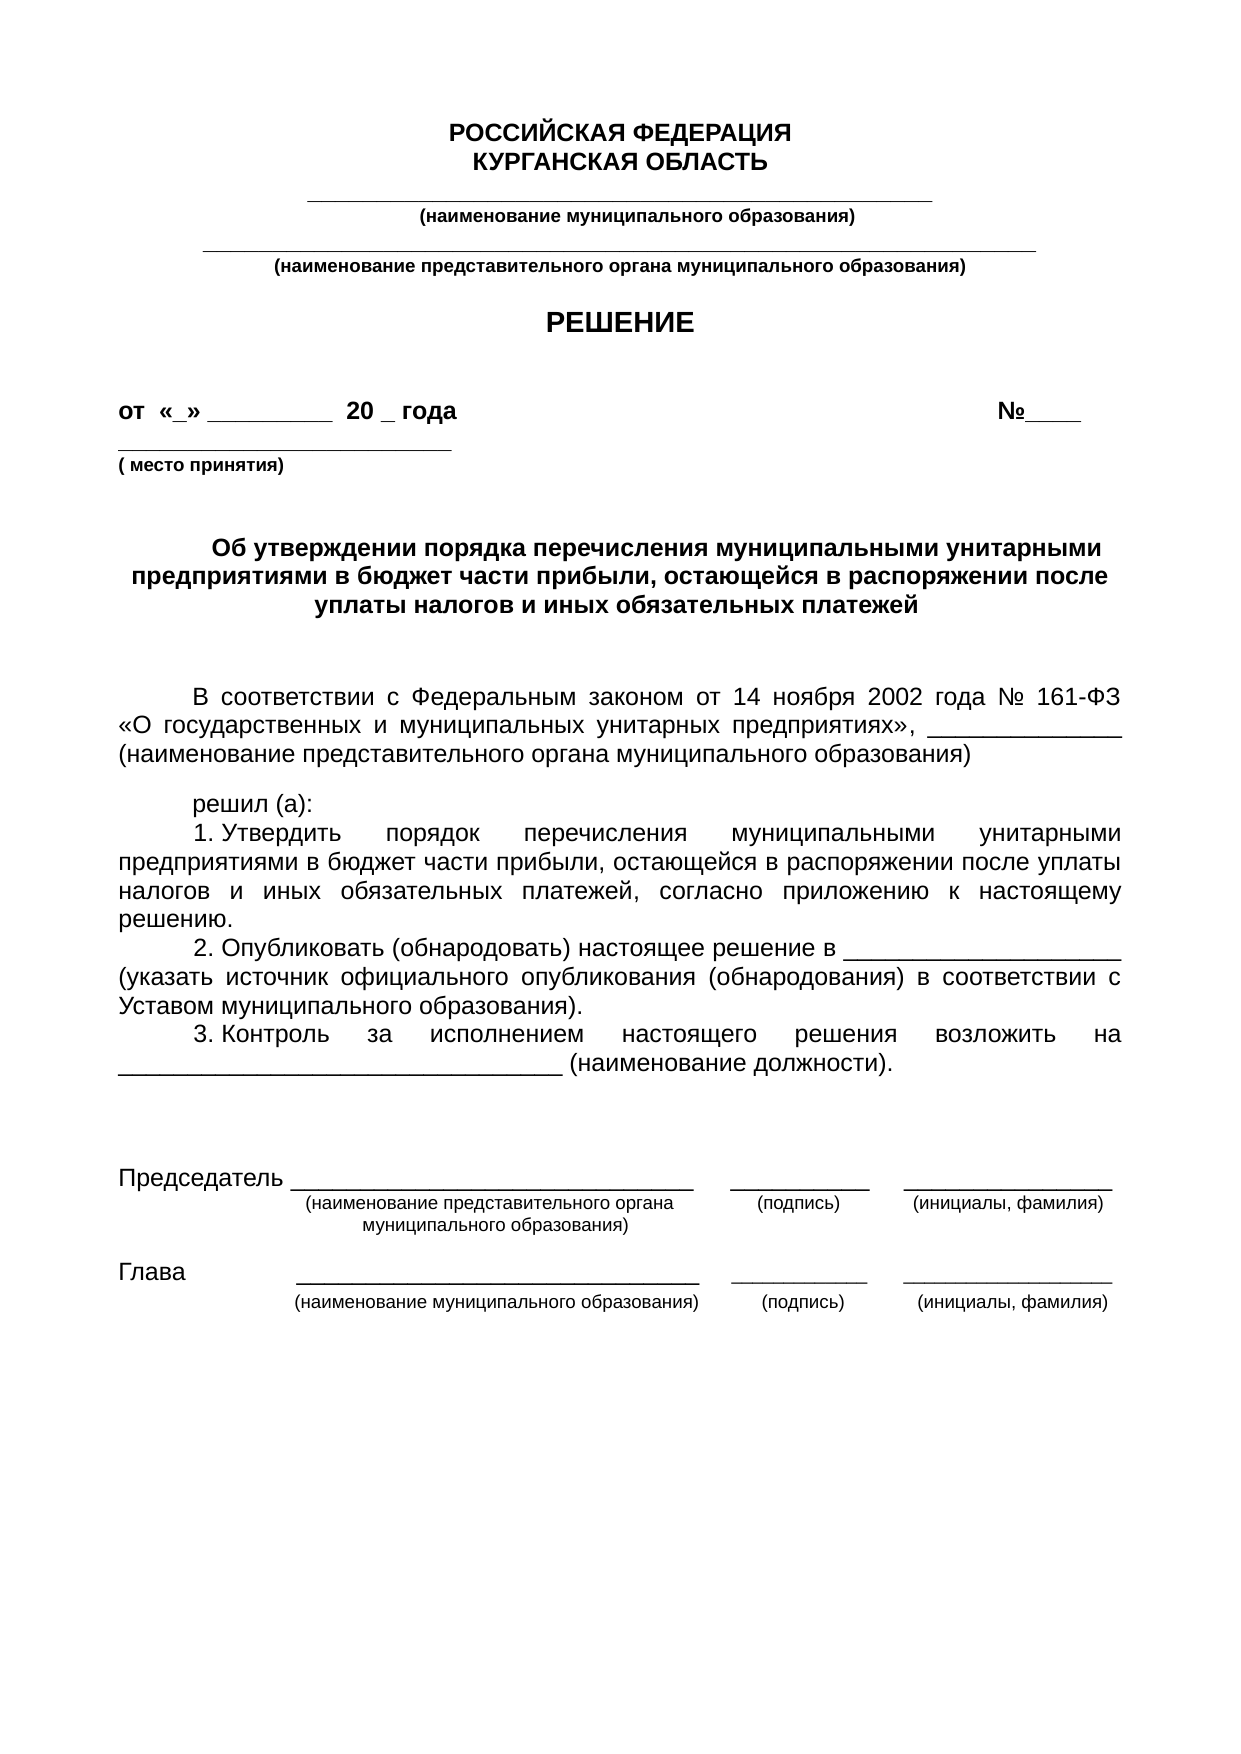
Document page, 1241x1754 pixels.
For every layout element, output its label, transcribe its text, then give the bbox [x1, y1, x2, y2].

text (наименование представительного органа муниципального образования) [118, 255, 1122, 276]
text (наименование муниципального образования) [118, 204, 1122, 226]
text 3. Контроль за исполнением настоящего решения возложить на ________________________________ (наименование должности). [118, 1019, 1122, 1077]
text 1. Утвердить порядок перечисления муниципальными унитарными предприятиями в бюджет части прибыли, остающейся в распоряжении после уплаты налогов и иных обязательных платежей, согласно приложению к настоящему решению. [118, 818, 1122, 933]
title РОССИЙСКАЯ ФЕДЕРАЦИЯ [118, 118, 1122, 147]
text Председатель _____________________________ __________ _______________ [118, 1163, 1122, 1192]
text 2. Опубликовать (обнародовать) настоящее решение в ____________________ (указать источник официального опубликования (обнародования) в соответствии с Уставом муниципального образования). [118, 933, 1122, 1019]
title РЕШЕНИЕ [118, 305, 1122, 338]
text Глава _____________________________ _____________ ____________________ [118, 1257, 1122, 1285]
title от «_» _________ 20 _ года №____ [118, 396, 1122, 425]
text (наименование муниципального образования) (подпись) (инициалы, фамилия) [118, 1285, 1122, 1314]
text Об утверждении порядка перечисления муниципальными унитарными предприятиями в бюджет части прибыли, остающейся в распоряжении после уплаты налогов и иных обязательных платежей [118, 533, 1122, 619]
text _____________________________________________ [118, 176, 1122, 204]
text муниципального образования) [118, 1213, 1122, 1235]
text (наименование представительного органа (подпись) (инициалы, фамилия) [118, 1192, 1122, 1213]
text ____________________________________________________________ [118, 226, 1122, 255]
text В соответствии с Федеральным законом от 14 ноября 2002 года № 161-ФЗ «О государственных и муниципальных унитарных предприятиях», ______________ (наименование представительного органа муниципального образования) [118, 682, 1122, 768]
title ________________________ [118, 425, 1122, 453]
text решил (а): [118, 789, 1122, 818]
title КУРГАНСКАЯ ОБЛАСТЬ [118, 147, 1122, 176]
text ( место принятия) [118, 453, 1122, 475]
